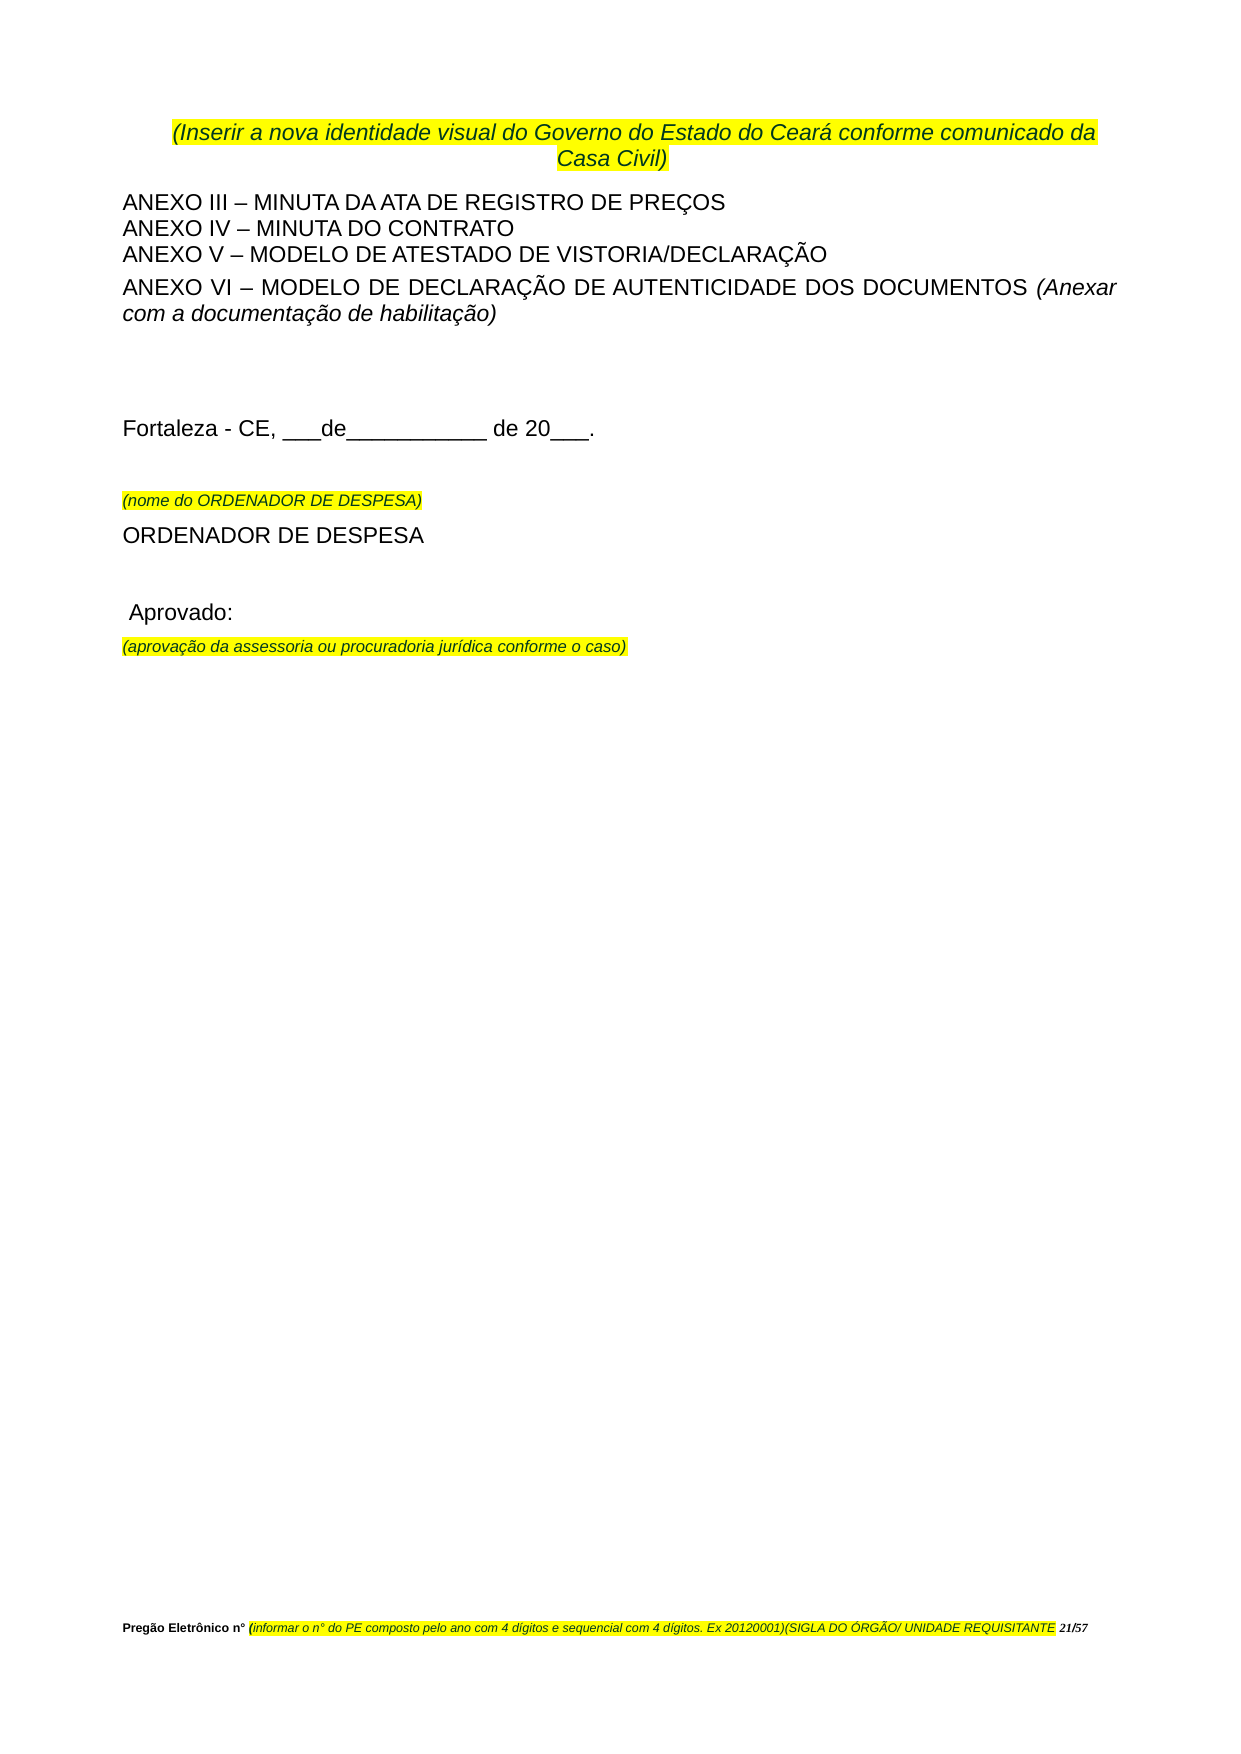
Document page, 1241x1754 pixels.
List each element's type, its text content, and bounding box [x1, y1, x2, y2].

text (aprovação da assessoria ou procuradoria jurídica conforme o caso) [122, 637, 1118, 656]
text ANEXO VI – MODELO DE DECLARAÇÃO DE AUTENTICIDADE DOS DOCUMENTOS (Anexar com a documentação de habilitação) [122, 274, 1118, 326]
text ANEXO V – MODELO DE ATESTADO DE VISTORIA/DECLARAÇÃO [122, 241, 1118, 268]
text Fortaleza - CE, ___de___________ de 20___. [122, 415, 1118, 441]
text Aprovado: [122, 599, 1118, 625]
text ORDENADOR DE DESPESA [122, 522, 1118, 549]
text (nome do ORDENADOR DE DESPESA) [122, 491, 1118, 510]
text ANEXO IV – MINUTA DO CONTRATO [122, 215, 1118, 241]
text ANEXO III – MINUTA DA ATA DE REGISTRO DE PREÇOS [122, 189, 1118, 215]
